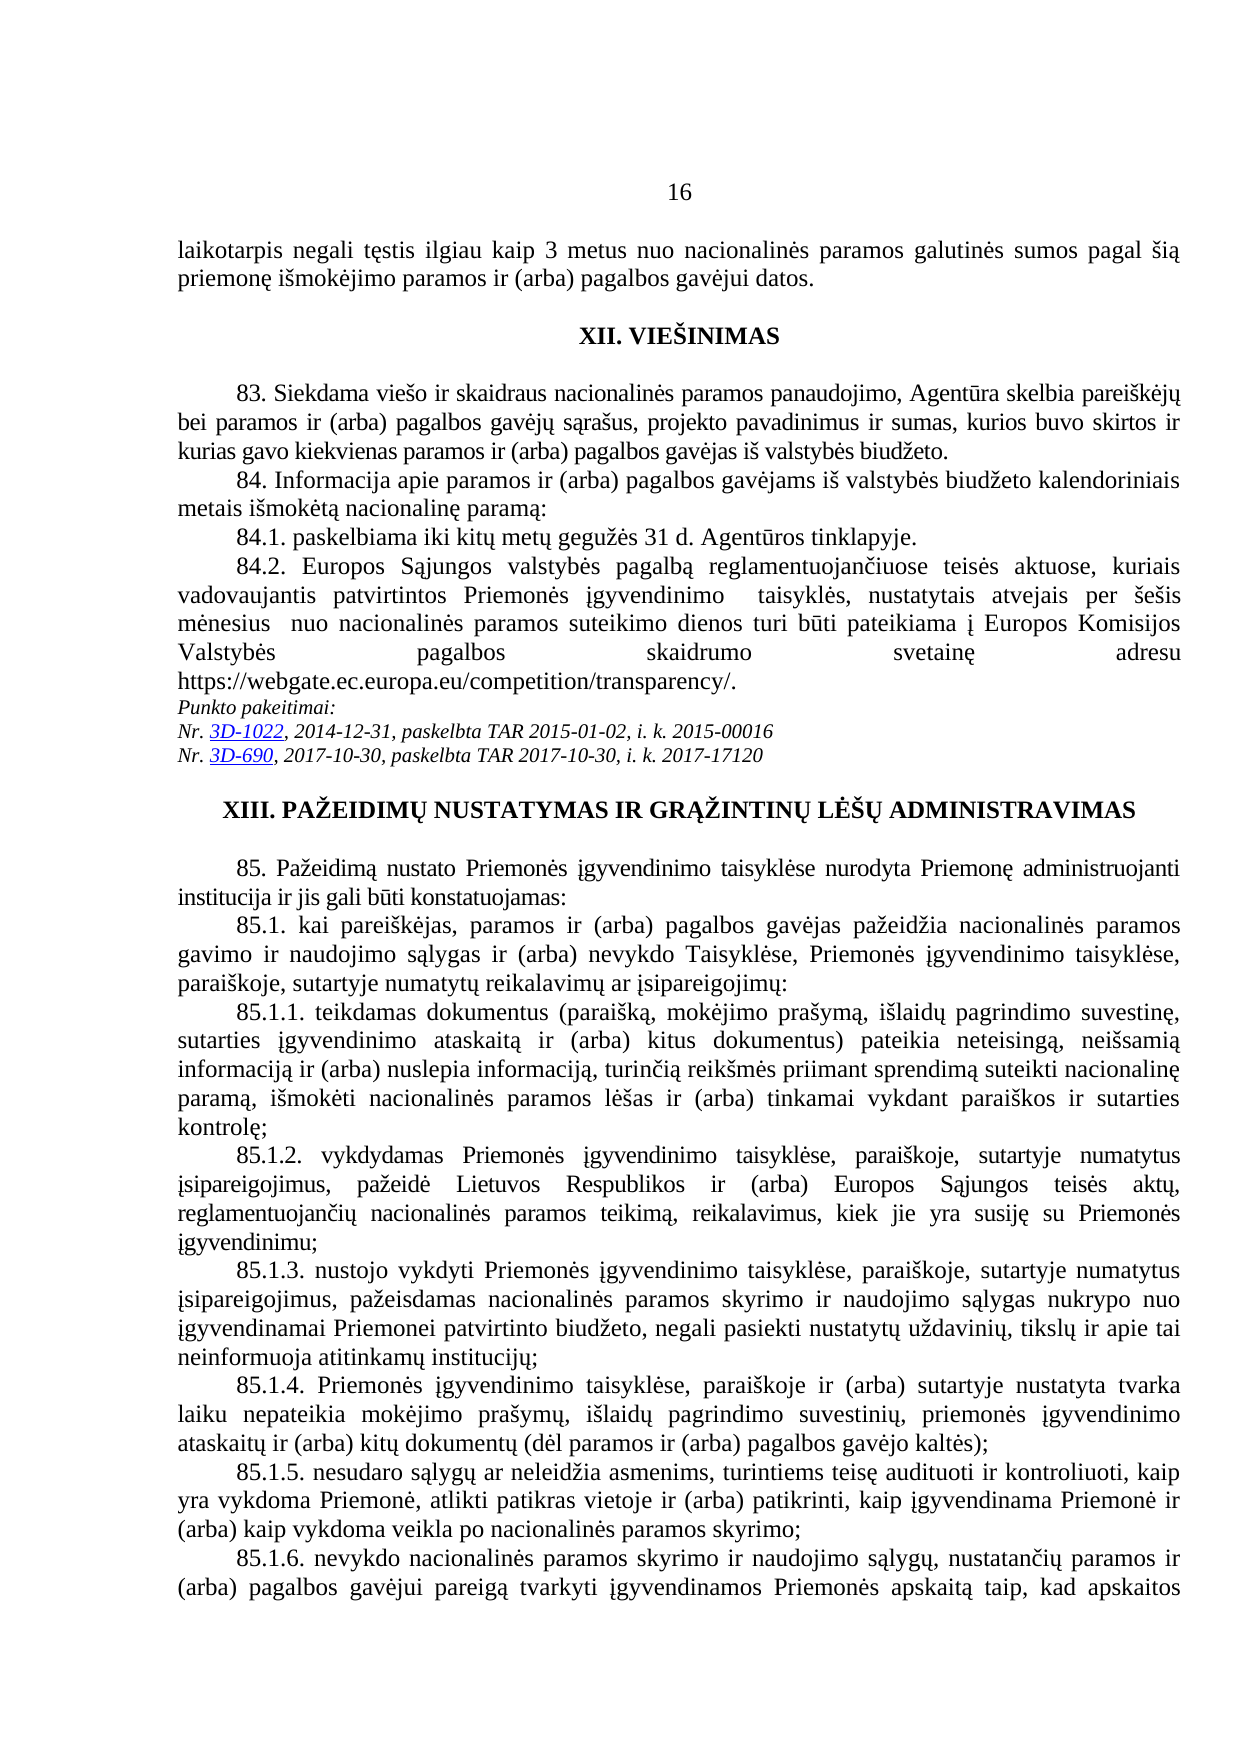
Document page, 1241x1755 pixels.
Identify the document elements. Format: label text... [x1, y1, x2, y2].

text 85.1. kai pareiškėjas, paramos ir (arba) pagalbos gavėjas pažeidžia nacionalinės paramos gavimo ir naudojimo sąlygas ir (arba) nevykdo Taisyklėse, Priemonės įgyvendinimo taisyklėse, paraiškoje, sutartyje numatytų reikalavimų ar įsipareigojimų: [177, 911, 1181, 997]
text 84.1. paskelbiama iki kitų metų gegužės 31 d. Agentūros tinklapyje. [177, 522, 1181, 551]
text Punkto pakeitimai: [177, 695, 1181, 719]
text 85.1.4. Priemonės įgyvendinimo taisyklėse, paraiškoje ir (arba) sutartyje nustatyta tvarka laiku nepateikia mokėjimo prašymų, išlaidų pagrindimo suvestinių, priemonės įgyvendinimo ataskaitų ir (arba) kitų dokumentų (dėl paramos ir (arba) pagalbos gavėjo kaltės); [177, 1371, 1181, 1457]
text 85.1.3. nustojo vykdyti Priemonės įgyvendinimo taisyklėse, paraiškoje, sutartyje numatytus įsipareigojimus, pažeisdamas nacionalinės paramos skyrimo ir naudojimo sąlygas nukrypo nuo įgyvendinamai Priemonei patvirtinto biudžeto, negali pasiekti nustatytų uždavinių, tikslų ir apie tai neinformuoja atitinkamų institucijų; [177, 1256, 1181, 1371]
text 85.1.5. nesudaro sąlygų ar neleidžia asmenims, turintiems teisę audituoti ir kontroliuoti, kaip yra vykdoma Priemonė, atlikti patikras vietoje ir (arba) patikrinti, kaip įgyvendinama Priemonė ir (arba) kaip vykdoma veikla po nacionalinės paramos skyrimo; [177, 1457, 1181, 1543]
text 85.1.2. vykdydamas Priemonės įgyvendinimo taisyklėse, paraiškoje, sutartyje numatytus įsipareigojimus, pažeidė Lietuvos Respublikos ir (arba) Europos Sąjungos teisės aktų, reglamentuojančių nacionalinės paramos teikimą, reikalavimus, kiek jie yra susiję su Priemonės įgyvendinimu; [177, 1141, 1181, 1256]
text 83. Siekdama viešo ir skaidraus nacionalinės paramos panaudojimo, Agentūra skelbia pareiškėjų bei paramos ir (arba) pagalbos gavėjų sąrašus, projekto pavadinimus ir sumas, kurios buvo skirtos ir kurias gavo kiekvienas paramos ir (arba) pagalbos gavėjas iš valstybės biudžeto. [177, 378, 1181, 465]
text laikotarpis negali tęstis ilgiau kaip 3 metus nuo nacionalinės paramos galutinės sumos pagal šią priemonę išmokėjimo paramos ir (arba) pagalbos gavėjui datos. [177, 235, 1181, 292]
text Nr. 3D-1022, 2014-12-31, paskelbta TAR 2015-01-02, i. k. 2015-00016 [177, 719, 1181, 743]
text XII. VIEŠINIMAS [177, 321, 1181, 350]
text 85.1.1. teikdamas dokumentus (paraišką, mokėjimo prašymą, išlaidų pagrindimo suvestinę, sutarties įgyvendinimo ataskaitą ir (arba) kitus dokumentus) pateikia neteisingą, neišsamią informaciją ir (arba) nuslepia informaciją, turinčią reikšmės priimant sprendimą suteikti nacionalinę paramą, išmokėti nacionalinės paramos lėšas ir (arba) tinkamai vykdant paraiškos ir sutarties kontrolę; [177, 997, 1181, 1141]
text 85. Pažeidimą nustato Priemonės įgyvendinimo taisyklėse nurodyta Priemonę administruojanti institucija ir jis gali būti konstatuojamas: [177, 853, 1181, 911]
text 85.1.6. nevykdo nacionalinės paramos skyrimo ir naudojimo sąlygų, nustatančių paramos ir (arba) pagalbos gavėjui pareigą tvarkyti įgyvendinamos Priemonės apskaitą taip, kad apskaitos [177, 1543, 1181, 1601]
text XIII. PažeidimŲ NUSTATYMAS IR GRĄŽINTINŲ LĖŠŲ ADMINISTRAVIMAS [177, 796, 1181, 824]
text Nr. 3D-690, 2017-10-30, paskelbta TAR 2017-10-30, i. k. 2017-17120 [177, 743, 1181, 767]
text 84.2. Europos Sąjungos valstybės pagalbą reglamentuojančiuose teisės aktuose, kuriais vadovaujantis patvirtintos Priemonės įgyvendinimo taisyklės, nustatytais atvejais per šešis mėnesius nuo nacionalinės paramos suteikimo dienos turi būti pateikiama į Europos Komisijos Valstybės pagalbos skaidrumo svetainę adresu https://webgate.ec.europa.eu/competition/transparency/. [177, 551, 1181, 695]
text 84. Informacija apie paramos ir (arba) pagalbos gavėjams iš valstybės biudžeto kalendoriniais metais išmokėtą nacionalinę paramą: [177, 465, 1181, 522]
